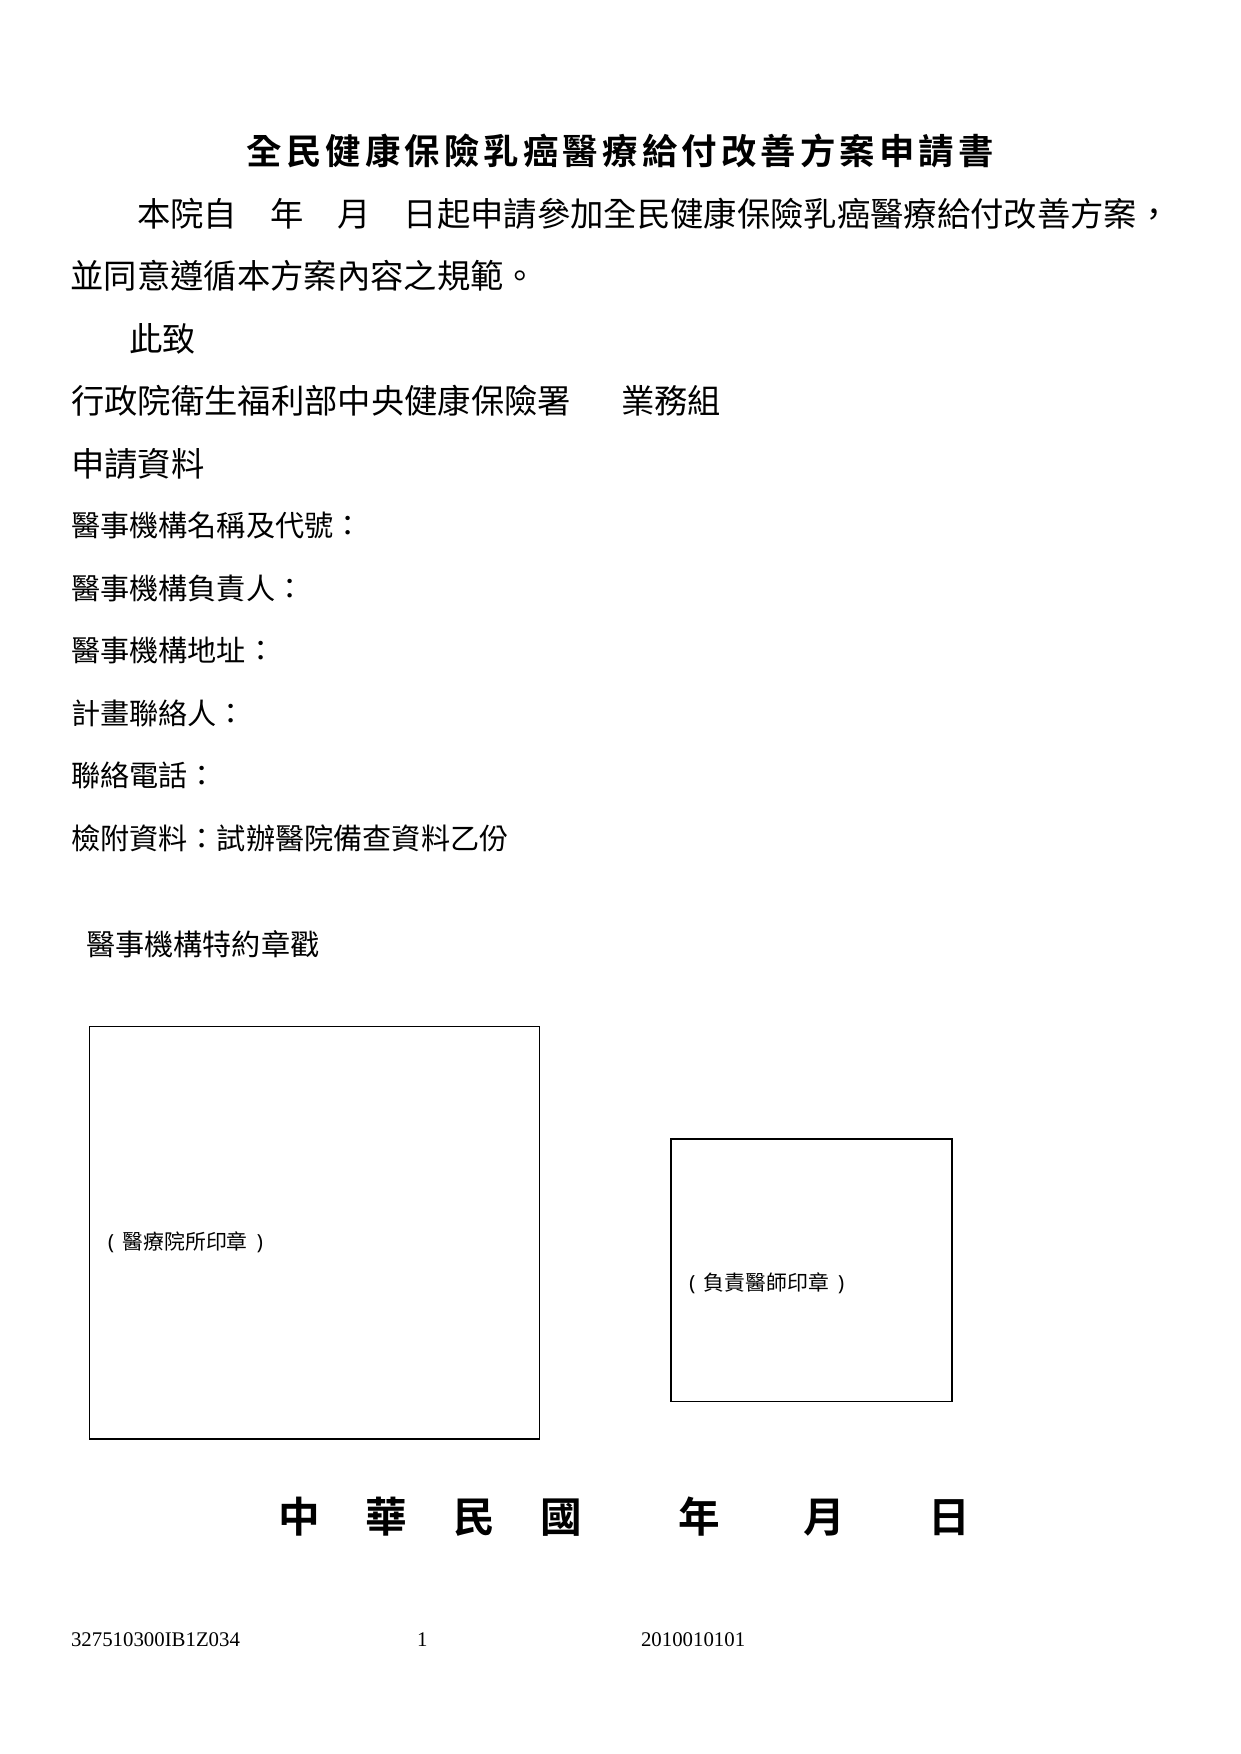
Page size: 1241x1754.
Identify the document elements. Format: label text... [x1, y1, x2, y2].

text 行政院衛生福利部中央健康保險署 業務組 [71, 358, 1169, 420]
text 計畫聯絡人： [71, 670, 1169, 733]
text 全民健康保險乳癌醫療給付改善方案申請書 [71, 108, 1169, 170]
text 醫事機構負責人： [71, 545, 1169, 608]
text 聯絡電話： [71, 733, 1169, 795]
text 醫事機構名稱及代號： [71, 483, 1169, 545]
text 檢附資料：試辦醫院備查資料乙份 [71, 795, 1169, 858]
text 此致 [71, 295, 1169, 358]
text 醫事機構特約章戳 [86, 921, 356, 964]
text 本院自 年 月 日起申請參加全民健康保險乳癌醫療給付改善方案，並同意遵循本方案內容之規範。 [70, 170, 1169, 295]
text 申請資料 [71, 420, 1169, 483]
text 中 華 民 國 年 月 日 [86, 1484, 1162, 1544]
text 醫事機構地址： [71, 608, 1169, 670]
